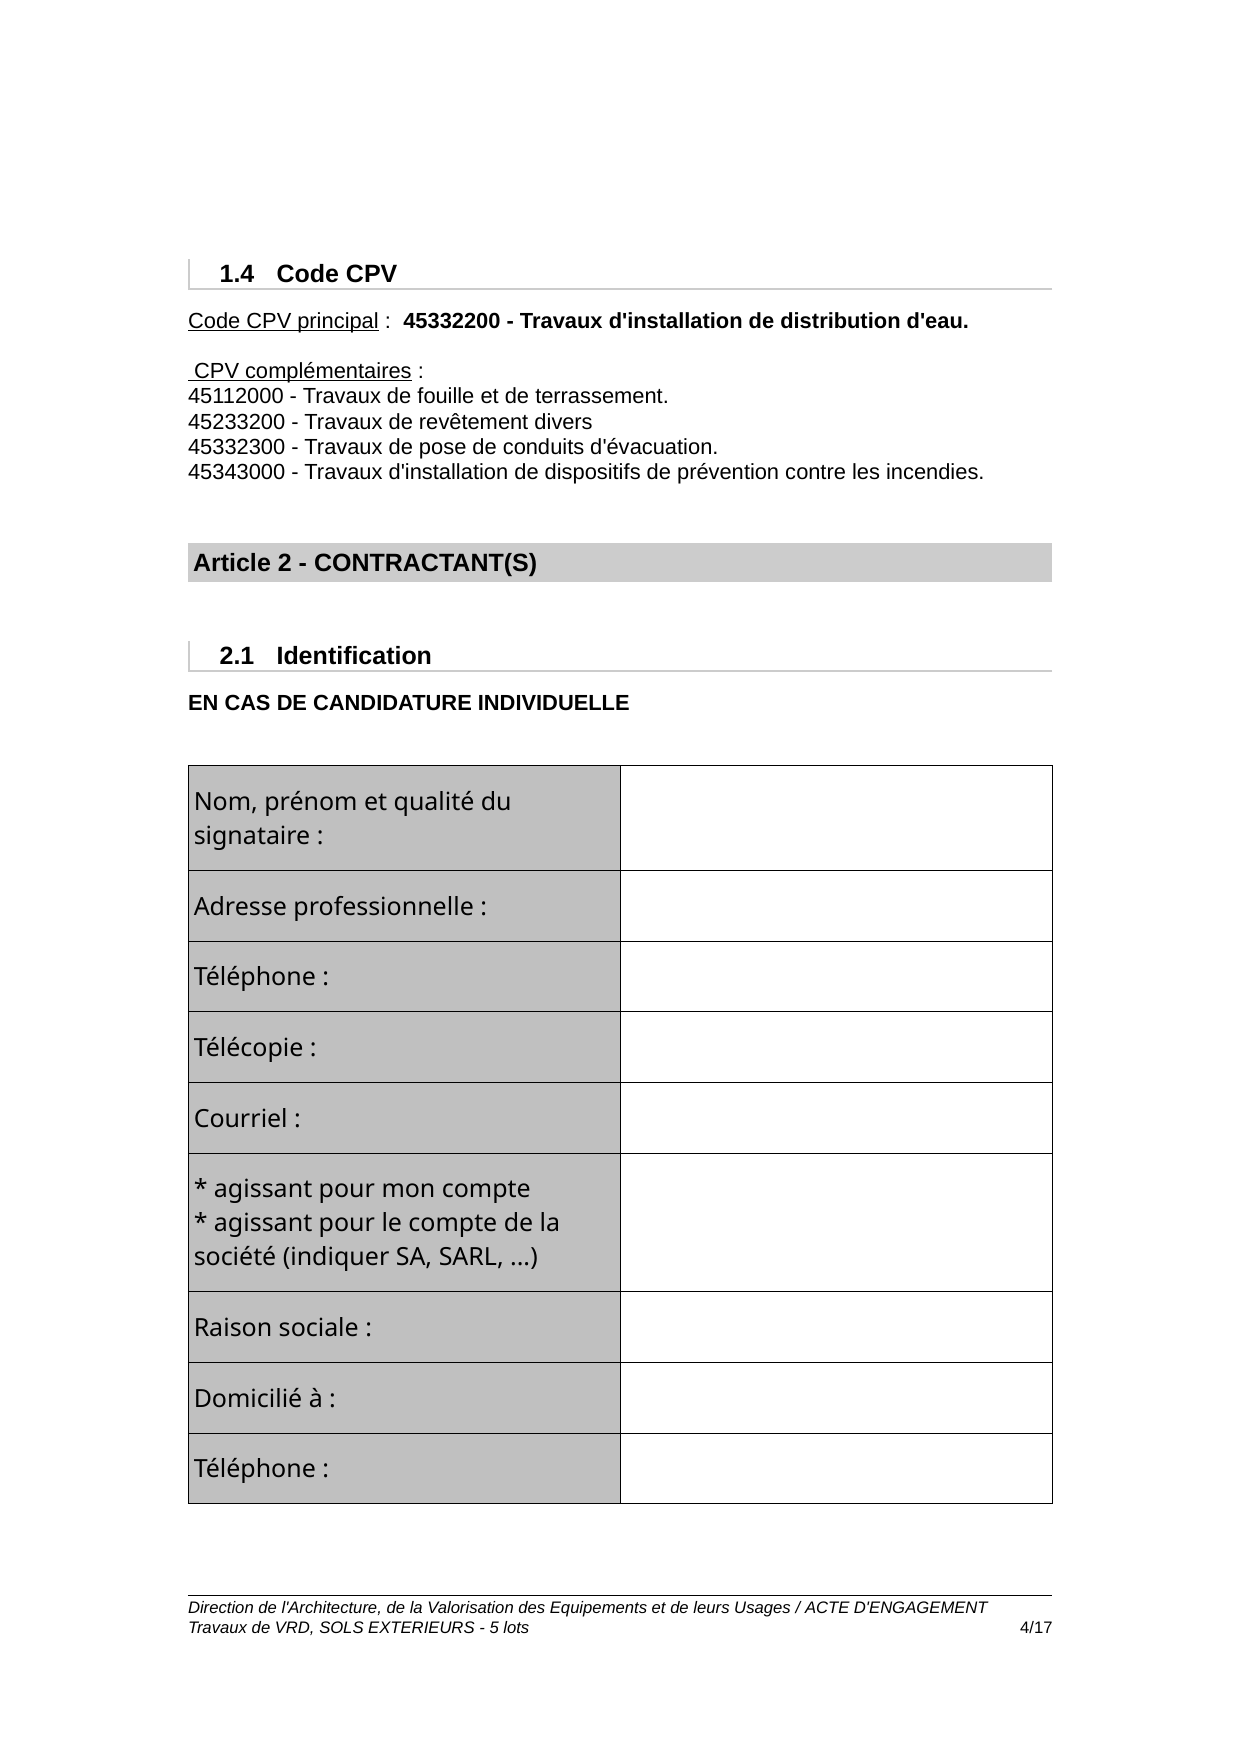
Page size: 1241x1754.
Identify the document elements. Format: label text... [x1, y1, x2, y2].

table_cell [621, 1292, 1052, 1362]
table_cell [621, 1012, 1052, 1082]
text 45332300 - Travaux de pose de conduits d'évacuation. [188, 434, 1052, 459]
table_cell [621, 1154, 1052, 1291]
text 45233200 - Travaux de revêtement divers [188, 409, 1052, 434]
table_cell Adresse professionnelle : [189, 871, 620, 941]
table_cell [621, 1363, 1052, 1433]
table_cell Domicilié à : [189, 1363, 620, 1433]
table_cell Téléphone : [189, 1434, 620, 1503]
table_cell Téléphone : [189, 942, 620, 1011]
table_cell [621, 942, 1052, 1011]
table_header Nom, prénom et qualité du signataire : [189, 766, 620, 870]
table_cell [621, 1083, 1052, 1153]
table_cell Télécopie : [189, 1012, 620, 1082]
subtitle CONTRACTANT(S) [190, 546, 1050, 580]
subtitle Identification [190, 641, 1052, 670]
text 45112000 - Travaux de fouille et de terrassement. [188, 383, 1052, 409]
text Code CPV principal : 45332200 - Travaux d'installation de distribution d'eau. [188, 308, 1052, 333]
subtitle Code CPV [190, 259, 1052, 288]
text CPV complémentaires : [188, 358, 1052, 383]
table_cell Raison sociale : [189, 1292, 620, 1362]
table_cell [621, 1434, 1052, 1503]
table_header [621, 766, 1052, 870]
table_cell Courriel : [189, 1083, 620, 1153]
text 45343000 - Travaux d'installation de dispositifs de prévention contre les incendies. [188, 459, 1052, 484]
text EN CAS DE CANDIDATURE INDIVIDUELLE [188, 690, 1052, 715]
table_cell * agissant pour mon compte * agissant pour le compte de la société (indiquer SA, SARL, ...) [189, 1154, 620, 1291]
table_cell [621, 871, 1052, 941]
